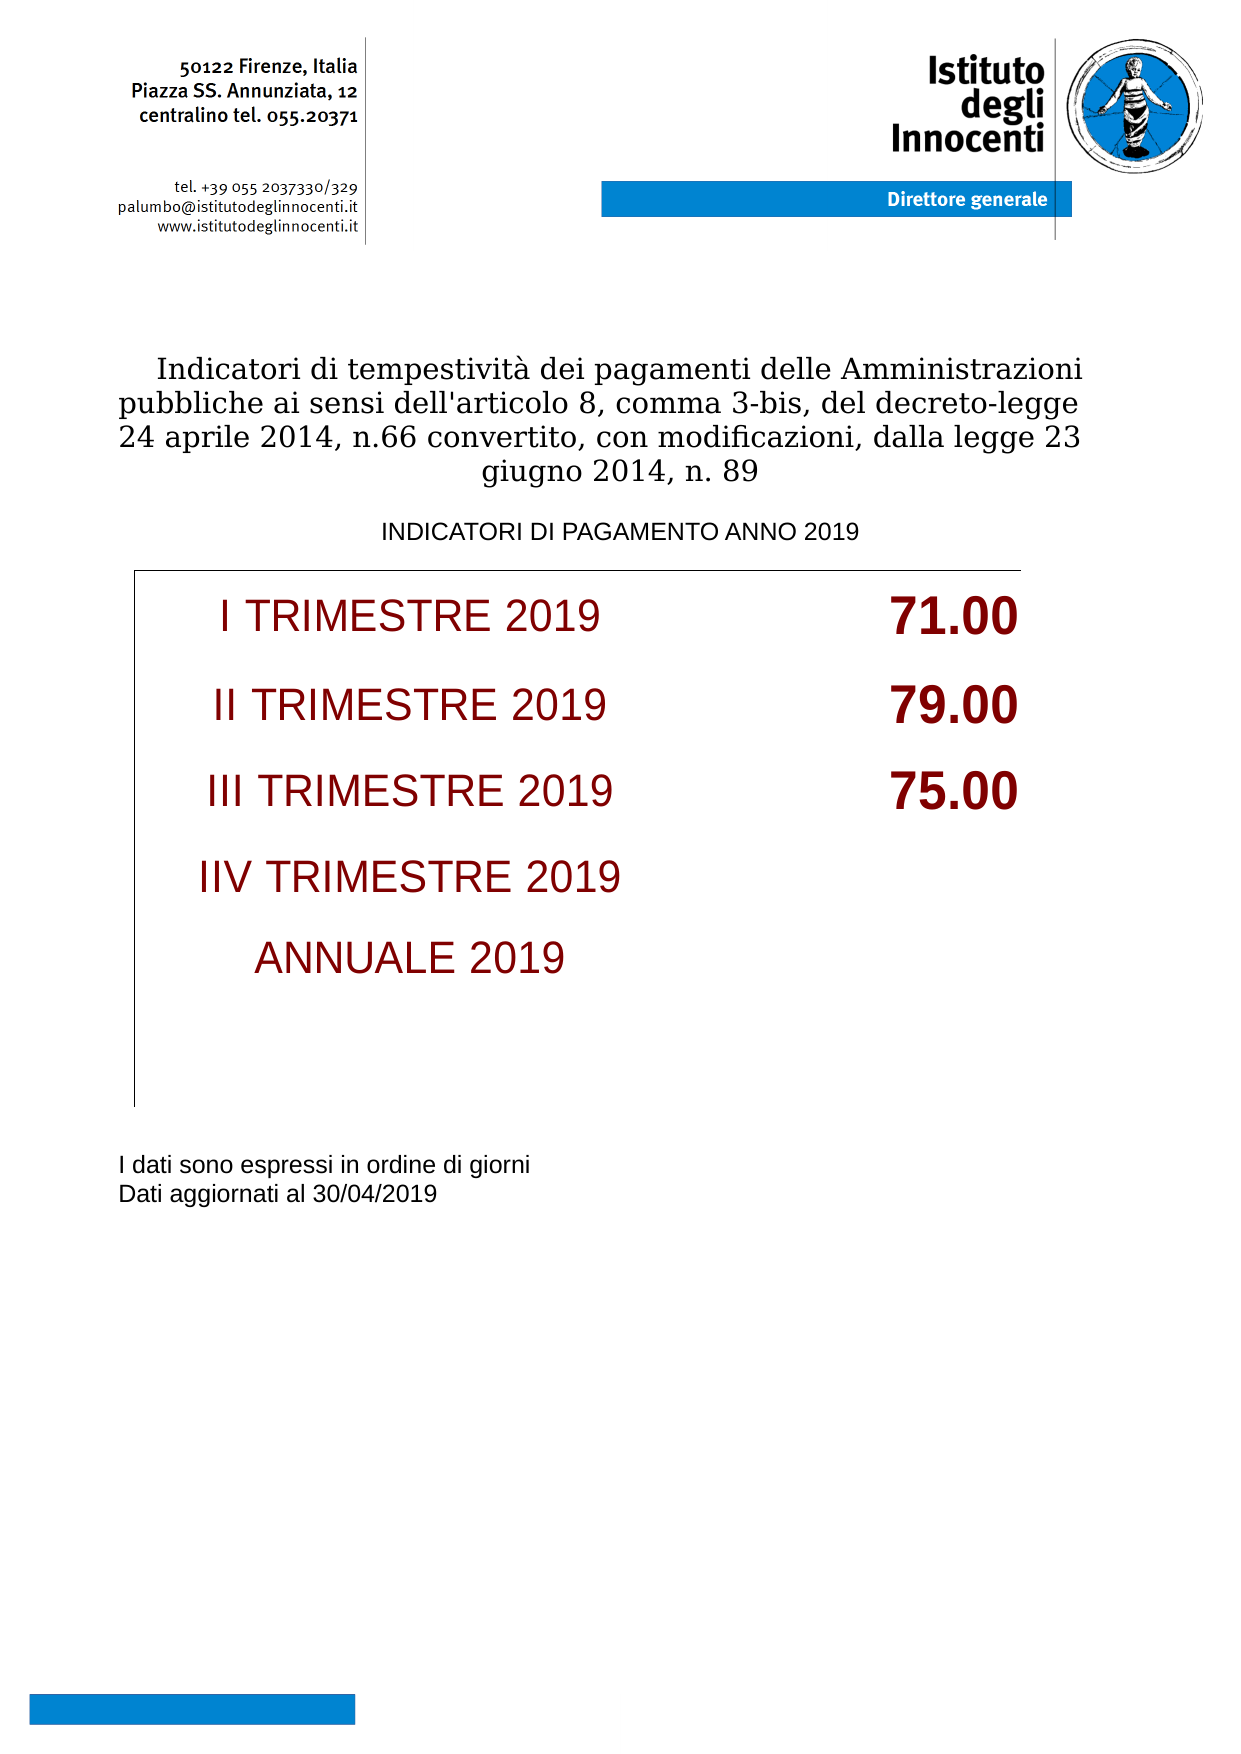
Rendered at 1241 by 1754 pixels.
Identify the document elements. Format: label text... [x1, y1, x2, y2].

text pubbliche ai sensi dell'articolo 8, comma 3-bis, del decreto-legge [118, 387, 1122, 421]
text Indicatori di tempestività dei pagamenti delle Amministrazioni [118, 353, 1122, 387]
text INDICATORI DI PAGAMENTO ANNO 2019 [118, 517, 1122, 546]
picture [0, 1694, 1241, 1754]
picture [0, 0, 1241, 251]
text 24 aprile 2014, n.66 convertito, con modificazioni, dalla legge 23 [118, 421, 1122, 454]
text Dati aggiornati al 30/04/2019 [118, 1178, 1122, 1207]
text giugno 2014, n. 89 [118, 454, 1122, 488]
text I dati sono espressi in ordine di giorni [118, 1150, 1122, 1178]
